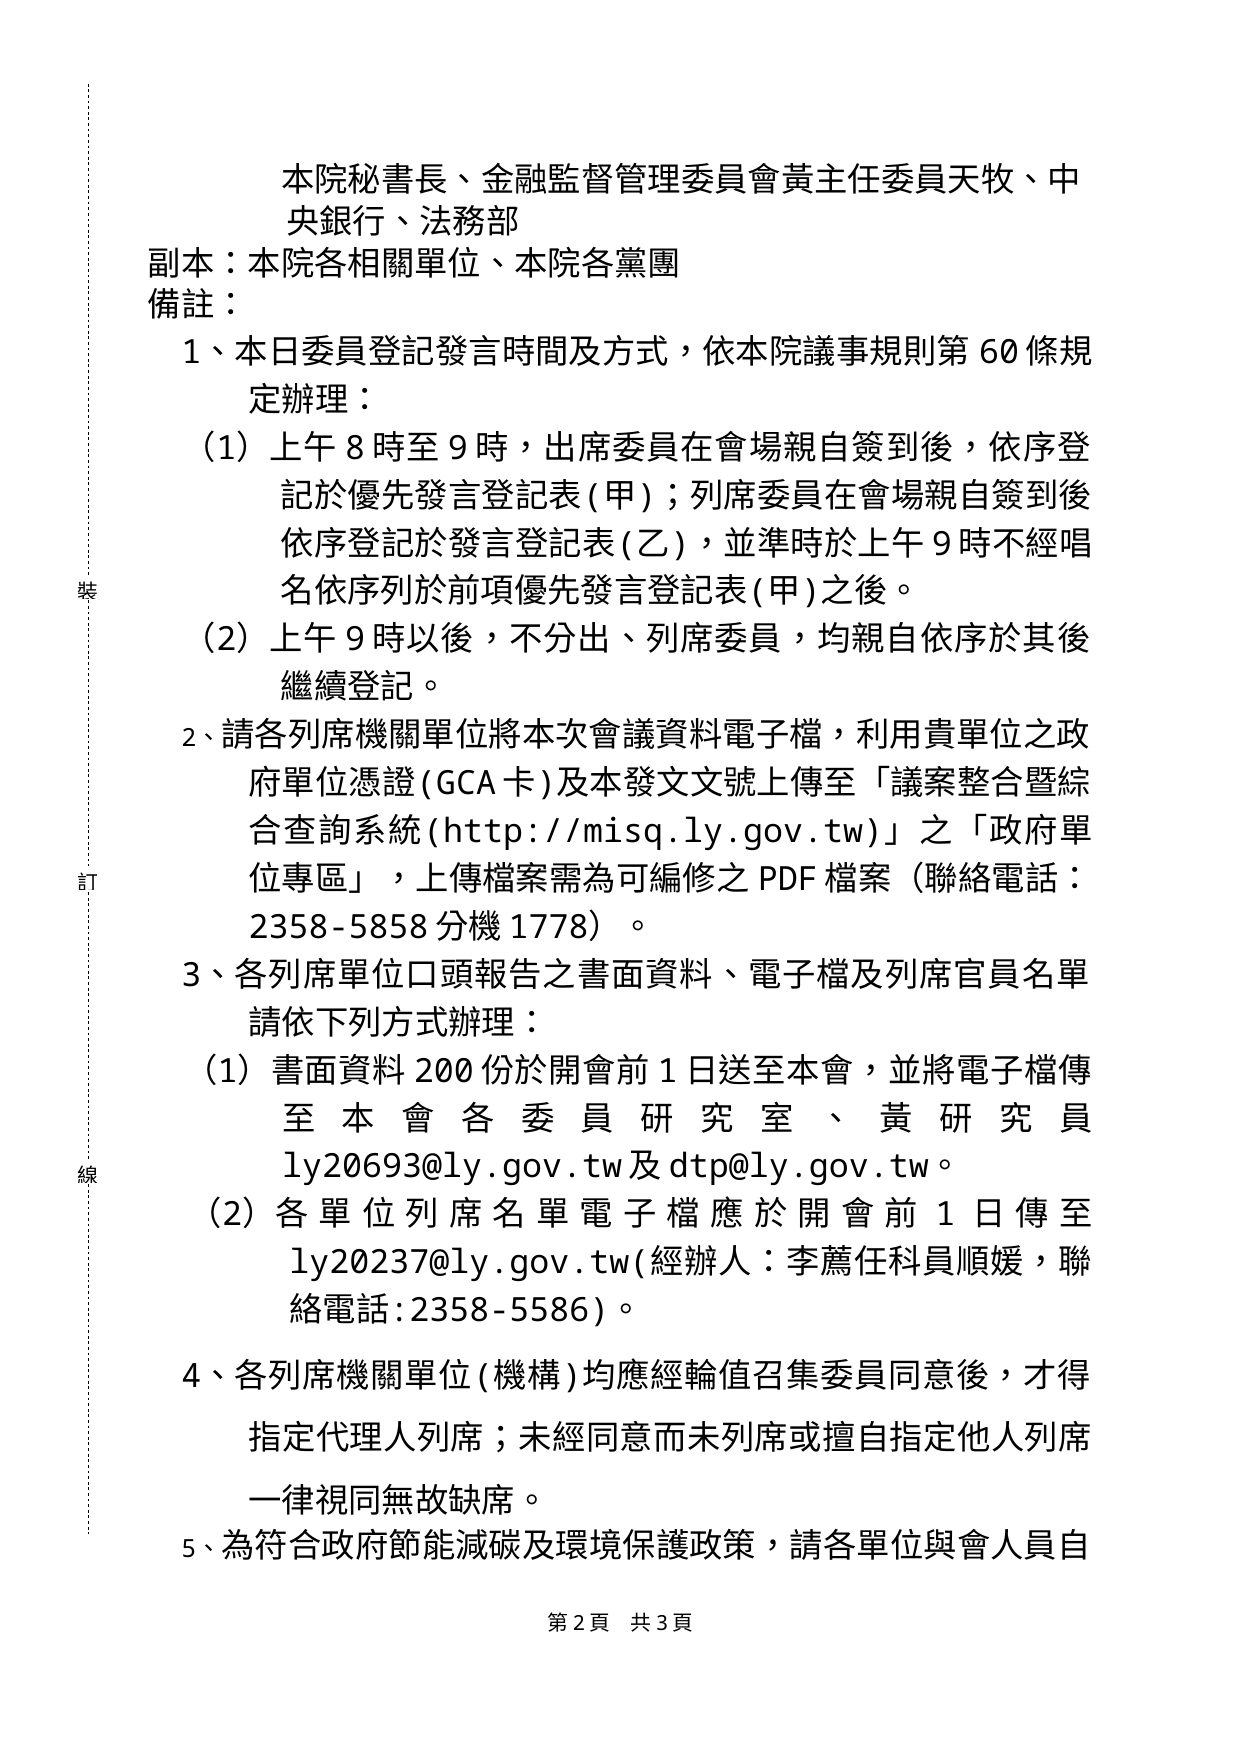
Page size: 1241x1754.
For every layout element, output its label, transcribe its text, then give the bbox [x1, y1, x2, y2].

text 本院秘書長、金融監督管理委員會黃主任委員天牧、中央銀行、法務部 [281, 158, 1092, 242]
list 各列席機關單位(機構)均應經輪值召集委員同意後，才得指定代理人列席；未經同意而未列席或擅自指定他人列席，一律視同無故缺席。 [181, 1331, 1092, 1519]
list 各列席單位口頭報告之書面資料、電子檔及列席官員名單，請依下列方式辦理： [181, 948, 1092, 1044]
list 為符合政府節能減碳及環境保護政策，請各單位與會人員自 [181, 1519, 1092, 1567]
list 書面資料200份於開會前1日送至本會，並將電子檔傳至本會各委員研究室、黃研究員ly20693@ly.gov.tw及dtp@ly.gov.tw。 [184, 1044, 1092, 1187]
text 副本：本院各相關單位、本院各黨團 [148, 242, 1092, 283]
list 各單位列席名單電子檔應於開會前1日傳至ly20237@ly.gov.tw(經辦人：李薦任科員順媛，聯絡電話:2358-5586)。 [188, 1187, 1092, 1331]
list 上午9時以後，不分出、列席委員，均親自依序於其後繼續登記。 [183, 612, 1092, 708]
list 請各列席機關單位將本次會議資料電子檔，利用貴單位之政府單位憑證(GCA卡)及本發文文號上傳至「議案整合暨綜合查詢系統(http://misq.ly.gov.tw)」之「政府單位專區」，上傳檔案需為可編修之PDF檔案（聯絡電話：2358-5858分機1778）。 [181, 708, 1092, 948]
list 本日委員登記發言時間及方式，依本院議事規則第60條規定辦理： [181, 325, 1092, 421]
list 上午8時至9時，出席委員在會場親自簽到後，依序登記於優先發言登記表(甲)；列席委員在會場親自簽到後依序登記於發言登記表(乙)，並準時於上午9時不經唱名依序列於前項優先發言登記表(甲)之後。 [183, 421, 1092, 612]
text 備註： [148, 283, 1092, 325]
